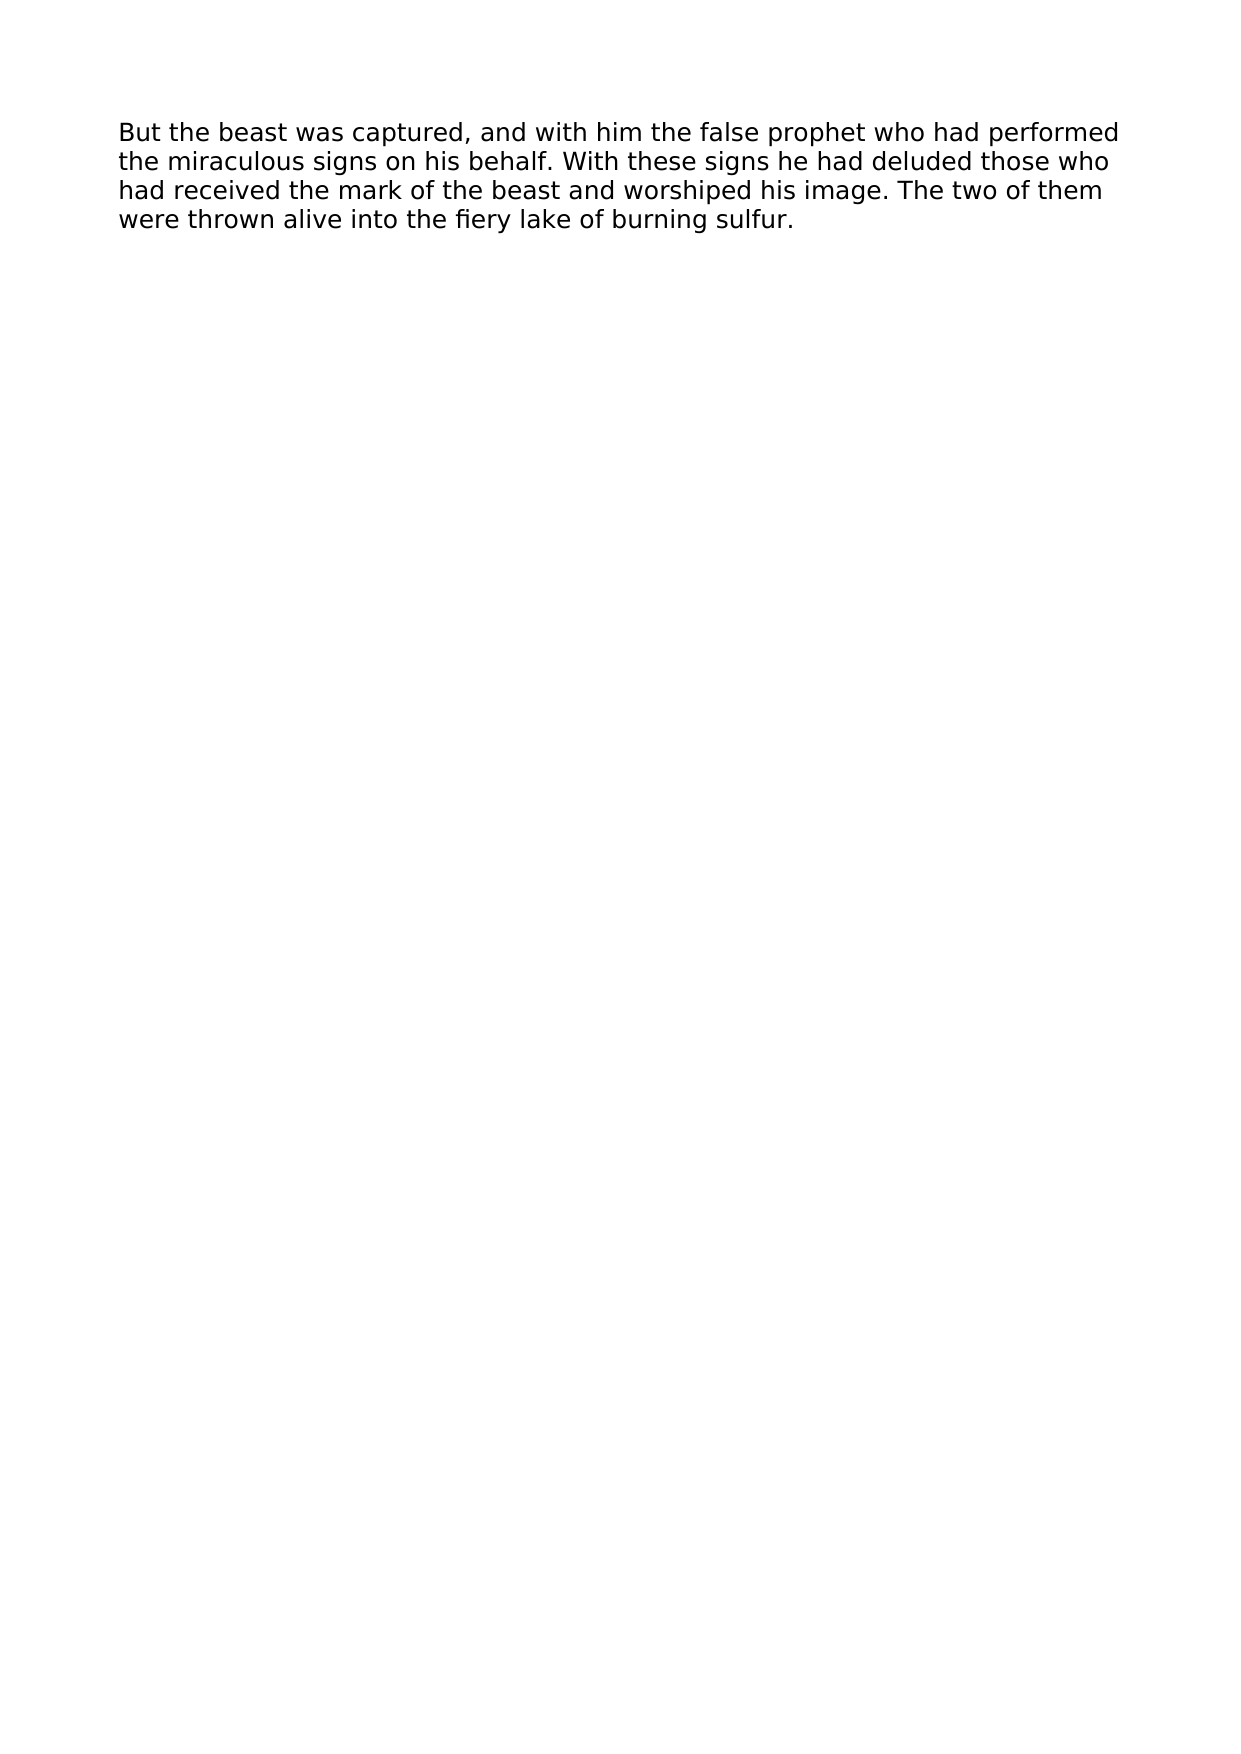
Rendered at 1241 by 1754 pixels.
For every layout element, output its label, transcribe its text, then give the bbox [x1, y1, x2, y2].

text But the beast was captured, and with him the false prophet who had performed the miraculous signs on his behalf. With these signs he had deluded those who had received the mark of the beast and worshiped his image. The two of them were thrown alive into the fiery lake of burning sulfur. [118, 118, 1122, 235]
